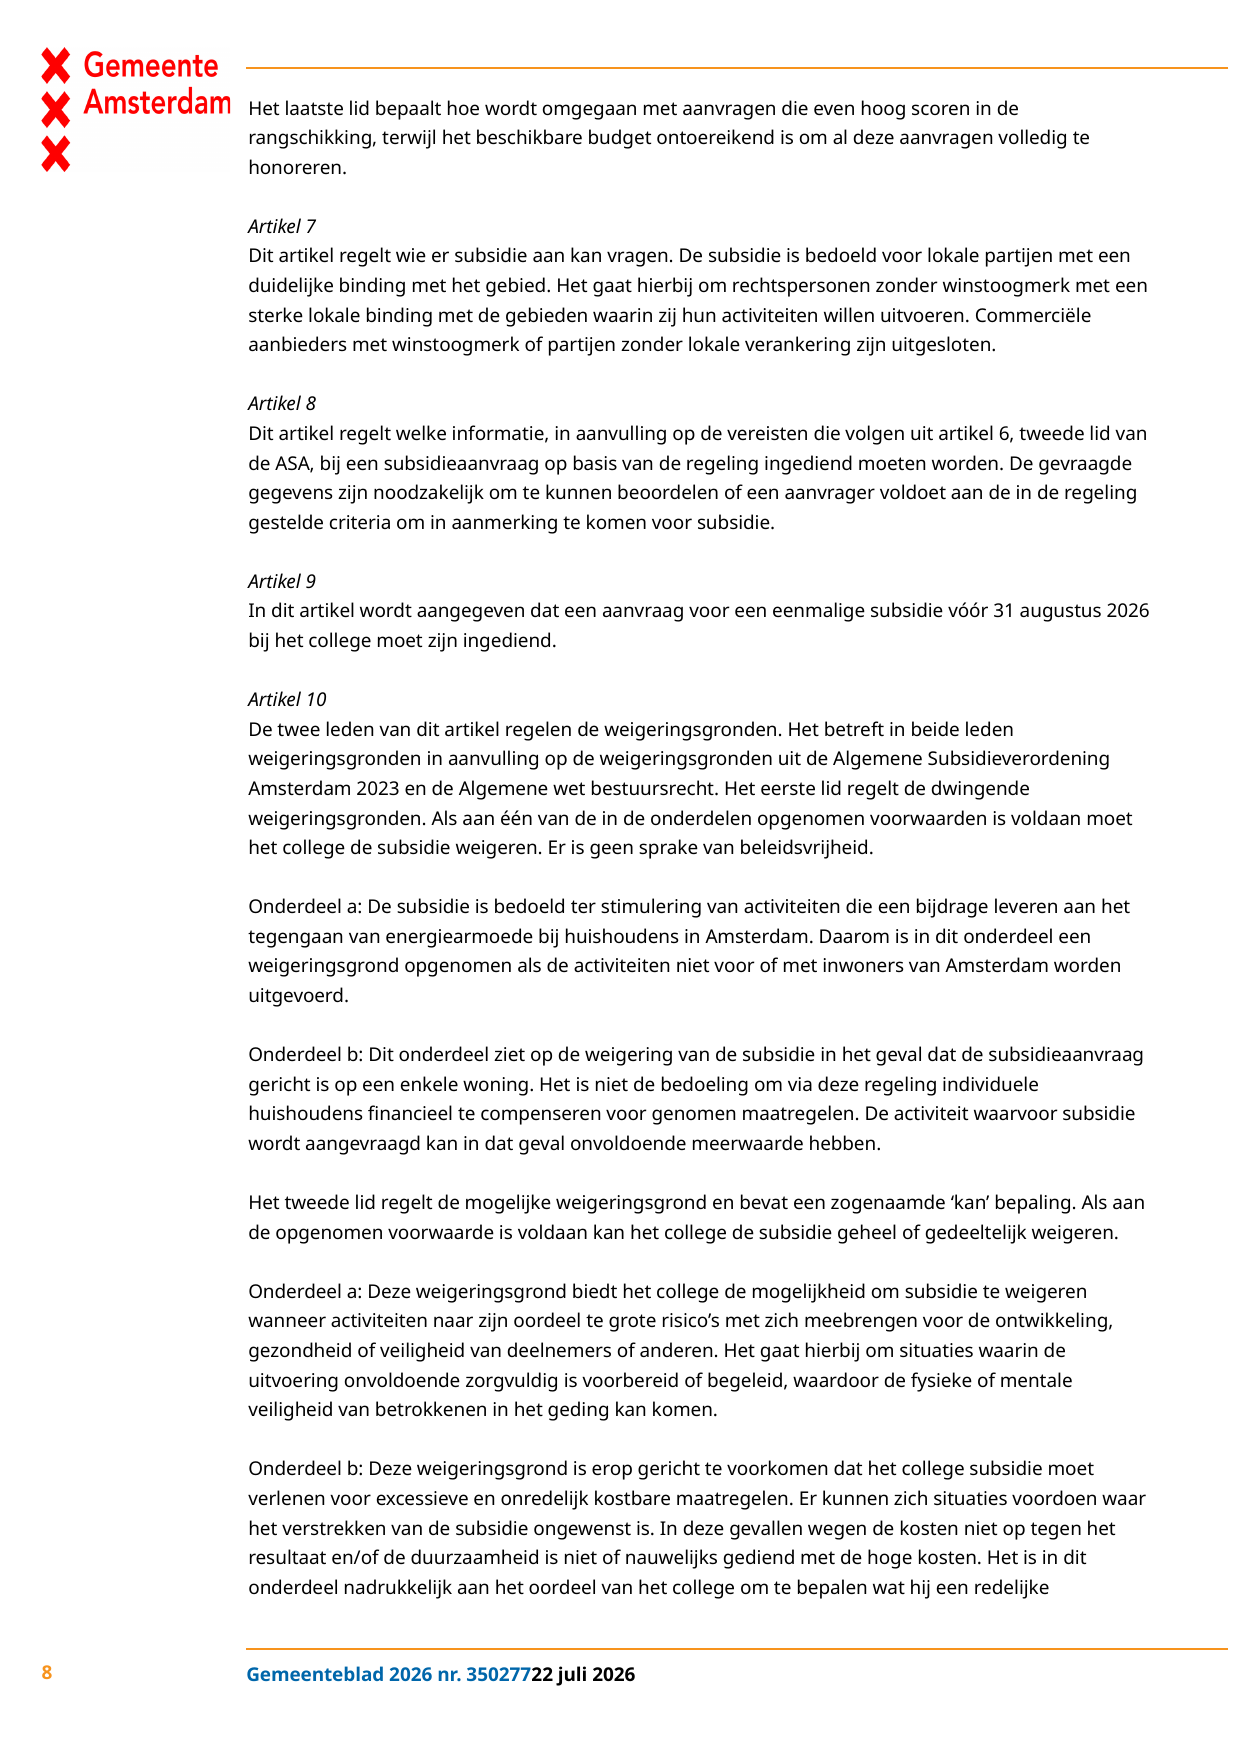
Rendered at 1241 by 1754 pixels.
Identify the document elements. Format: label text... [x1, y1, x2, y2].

text In dit artikel wordt aangegeven dat een aanvraag voor een eenmalige subsidie vóór 31 augustus 2026 bij het college moet zijn ingediend. [248, 598, 1152, 653]
text Dit artikel regelt welke informatie, in aanvulling op de vereisten die volgen uit artikel 6, tweede lid van de ASA, bij een subsidieaanvraag op basis van de regeling ingediend moeten worden. De gevraagde gegevens zijn noodzakelijk om te kunnen beoordelen of een aanvrager voldoet aan de in de regeling gestelde criteria om in aanmerking te komen voor subsidie. [248, 420, 1152, 535]
text Onderdeel b: Dit onderdeel ziet op de weigering van de subsidie in het geval dat de subsidieaanvraag gericht is op een enkele woning. Het is niet de bedoeling om via deze regeling individuele huishoudens financieel te compenseren voor genomen maatregelen. De activiteit waarvoor subsidie wordt aangevraagd kan in dat geval onvoldoende meerwaarde hebben. [248, 1041, 1152, 1156]
text Het tweede lid regelt de mogelijke weigeringsgrond en bevat een zogenaamde ‘kan’ bepaling. Als aan de opgenomen voorwaarde is voldaan kan het college de subsidie geheel of gedeeltelijk weigeren. [248, 1189, 1152, 1245]
text Onderdeel a: Deze weigeringsgrond biedt het college de mogelijkheid om subsidie te weigeren wanneer activiteiten naar zijn oordeel te grote risico’s met zich meebrengen voor de ontwikkeling, gezondheid of veiligheid van deelnemers of anderen. Het gaat hierbij om situaties waarin de uitvoering onvoldoende zorgvuldig is voorbereid of begeleid, waardoor de fysieke of mentale veiligheid van betrokkenen in het geding kan komen. [248, 1278, 1152, 1422]
text Artikel 9 [248, 568, 1152, 594]
text Het laatste lid bepaalt hoe wordt omgegaan met aanvragen die even hoog scoren in de rangschikking, terwijl het beschikbare budget ontoereikend is om al deze aanvragen volledig te honoreren. [248, 95, 1152, 180]
text Dit artikel regelt wie er subsidie aan kan vragen. De subsidie is bedoeld voor lokale partijen met een duidelijke binding met het gebied. Het gaat hierbij om rechtspersonen zonder winstoogmerk met een sterke lokale binding met de gebieden waarin zij hun activiteiten willen uitvoeren. Commerciële aanbieders met winstoogmerk of partijen zonder lokale verankering zijn uitgesloten. [248, 243, 1152, 357]
picture [41, 47, 231, 172]
text Artikel 8 [248, 391, 1152, 416]
text Artikel 10 [248, 686, 1152, 712]
text Onderdeel b: Deze weigeringsgrond is erop gericht te voorkomen dat het college subsidie moet verlenen voor excessieve en onredelijk kostbare maatregelen. Er kunnen zich situaties voordoen waar het verstrekken van de subsidie ongewenst is. In deze gevallen wegen de kosten niet op tegen het resultaat en/of de duurzaamheid is niet of nauwelijks gediend met de hoge kosten. Het is in dit onderdeel nadrukkelijk aan het oordeel van het college om te bepalen wat hij een redelijke [248, 1456, 1152, 1600]
text De twee leden van dit artikel regelen de weigeringsgronden. Het betreft in beide leden weigeringsgronden in aanvulling op de weigeringsgronden uit de Algemene Subsidieverordening Amsterdam 2023 en de Algemene wet bestuursrecht. Het eerste lid regelt de dwingende weigeringsgronden. Als aan één van de in de onderdelen opgenomen voorwaarden is voldaan moet het college de subsidie weigeren. Er is geen sprake van beleidsvrijheid. [248, 716, 1152, 860]
text Artikel 7 [248, 213, 1152, 239]
text Onderdeel a: De subsidie is bedoeld ter stimulering van activiteiten die een bijdrage leveren aan het tegengaan van energiearmoede bij huishoudens in Amsterdam. Daarom is in dit onderdeel een weigeringsgrond opgenomen als de activiteiten niet voor of met inwoners van Amsterdam worden uitgevoerd. [248, 893, 1152, 1008]
